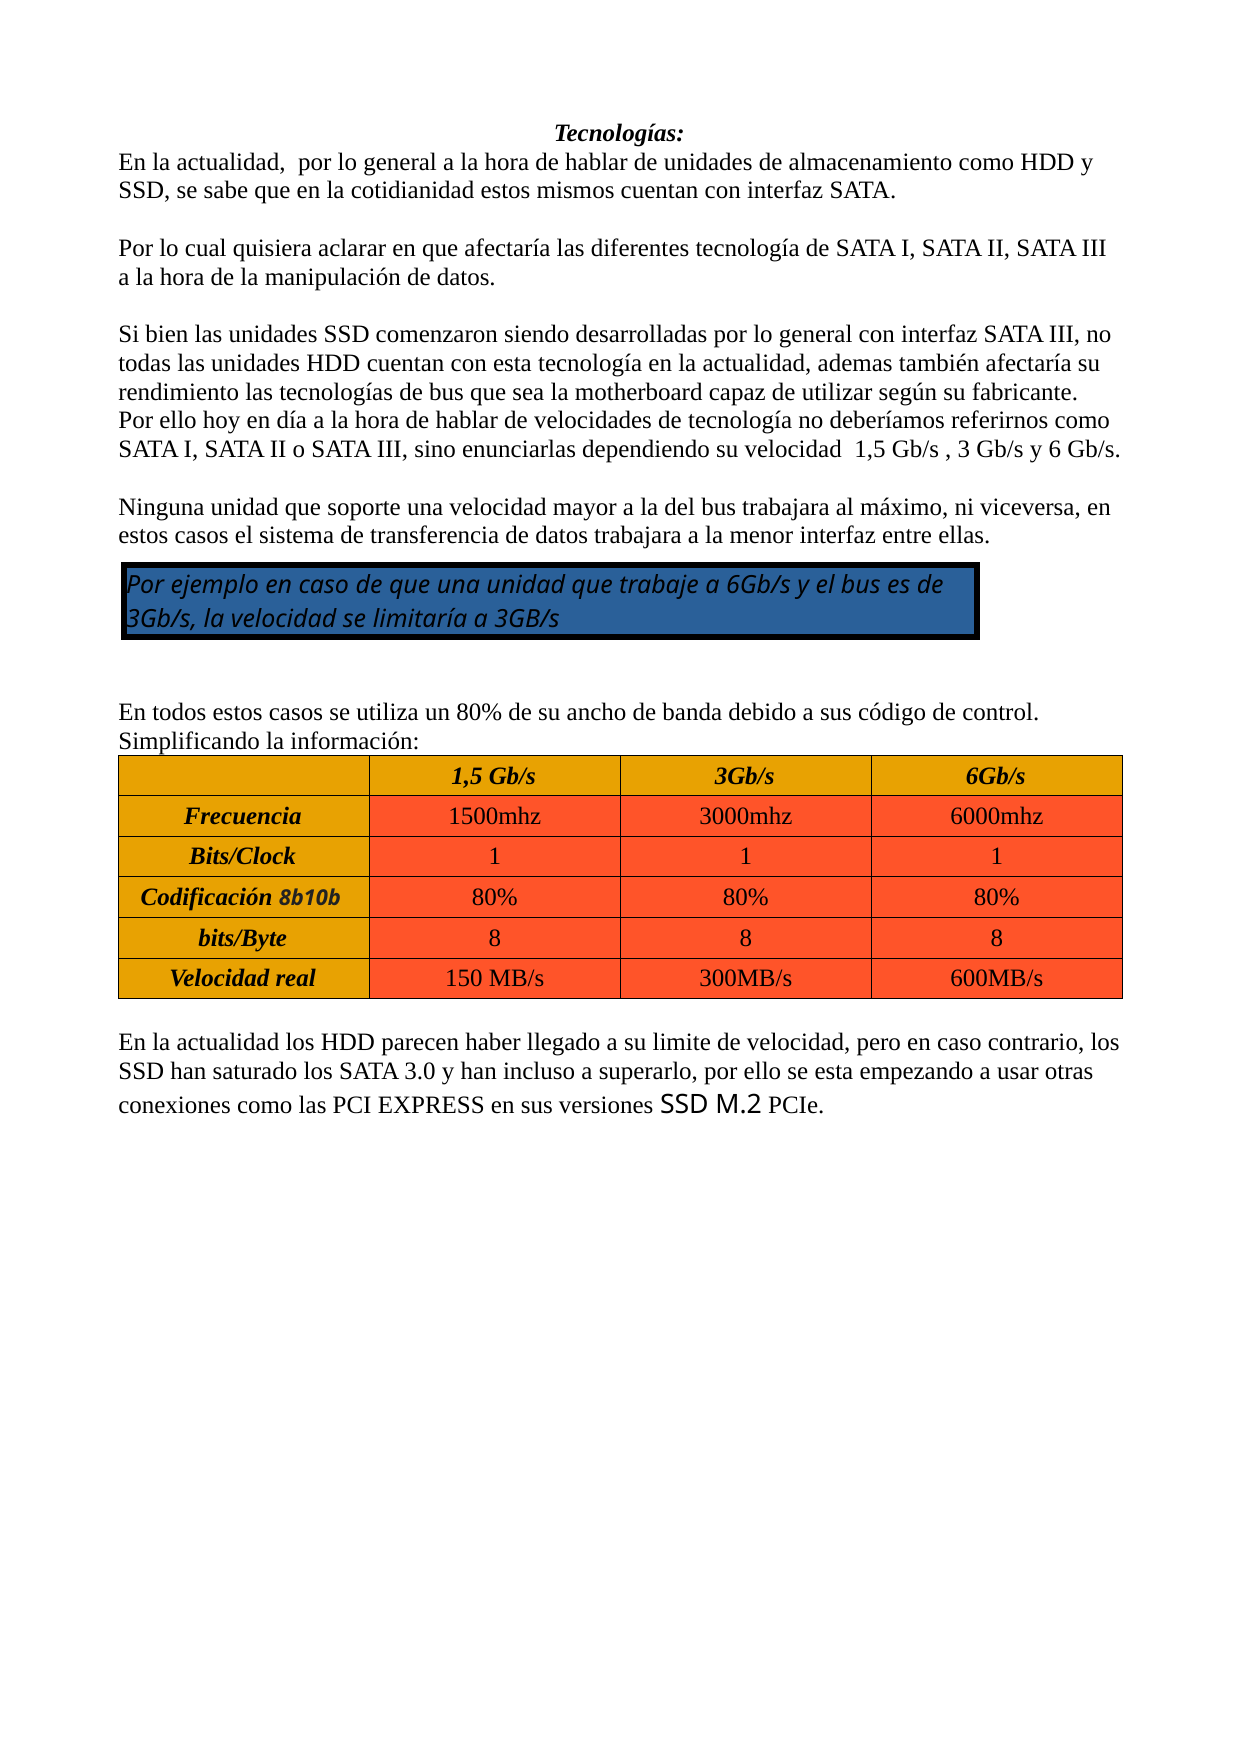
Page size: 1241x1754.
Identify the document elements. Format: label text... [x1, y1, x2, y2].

table_cell 80% [370, 877, 620, 917]
text Por ello hoy en día a la hora de hablar de velocidades de tecnología no deberíamos referirnos como SATA I, SATA II o SATA III, sino enunciarlas dependiendo su velocidad 1,5 Gb/s , 3 Gb/s y 6 Gb/s. [118, 406, 1122, 463]
table_cell 600MB/s [872, 959, 1122, 998]
table_cell bits/Byte [119, 918, 369, 958]
table_cell Velocidad real [119, 959, 369, 998]
text En la actualidad los HDD parecen haber llegado a su limite de velocidad, pero en caso contrario, los SSD han saturado los SATA 3.0 y han incluso a superarlo, por ello se esta empezando a usar otras conexiones como las PCI EXPRESS en sus versiones SSD M.2 PCIe. [118, 1027, 1122, 1121]
table_cell 8 [621, 918, 871, 958]
table_cell 1500mhz [370, 796, 620, 836]
text Por lo cual quisiera aclarar en que afectaría las diferentes tecnología de SATA I, SATA II, SATA III a la hora de la manipulación de datos. [118, 233, 1122, 291]
text Tecnologías: [118, 118, 1122, 147]
table_header [119, 756, 369, 795]
table_header 1,5 Gb/s [370, 756, 620, 795]
table_cell 8 [370, 918, 620, 958]
table_cell 3000mhz [621, 796, 871, 836]
table_cell Codificación 8b10b [119, 877, 369, 917]
table_cell 1 [872, 837, 1122, 876]
text Simplificando la información: [118, 726, 1122, 755]
text Ninguna unidad que soporte una velocidad mayor a la del bus trabajara al máximo, ni viceversa, en estos casos el sistema de transferencia de datos trabajara a la menor interfaz entre ellas. [118, 492, 1122, 549]
table_cell Bits/Clock [119, 837, 369, 876]
text En todos estos casos se utiliza un 80% de su ancho de banda debido a sus código de control. [118, 697, 1122, 726]
table_cell 6000mhz [872, 796, 1122, 836]
table_header 3Gb/s [621, 756, 871, 795]
table_cell 80% [872, 877, 1122, 917]
table_cell 1 [370, 837, 620, 876]
table_cell 1 [621, 837, 871, 876]
table_cell 150 MB/s [370, 959, 620, 998]
table_cell 300MB/s [621, 959, 871, 998]
table_cell 8 [872, 918, 1122, 958]
text En la actualidad, por lo general a la hora de hablar de unidades de almacenamiento como HDD y SSD, se sabe que en la cotidianidad estos mismos cuentan con interfaz SATA. [118, 147, 1122, 204]
text Si bien las unidades SSD comenzaron siendo desarrolladas por lo general con interfaz SATA III, no todas las unidades HDD cuentan con esta tecnología en la actualidad, ademas también afectaría su rendimiento las tecnologías de bus que sea la motherboard capaz de utilizar según su fabricante. [118, 319, 1122, 406]
table_cell 80% [621, 877, 871, 917]
table_cell Frecuencia [119, 796, 369, 836]
table_header 6Gb/s [872, 756, 1122, 795]
